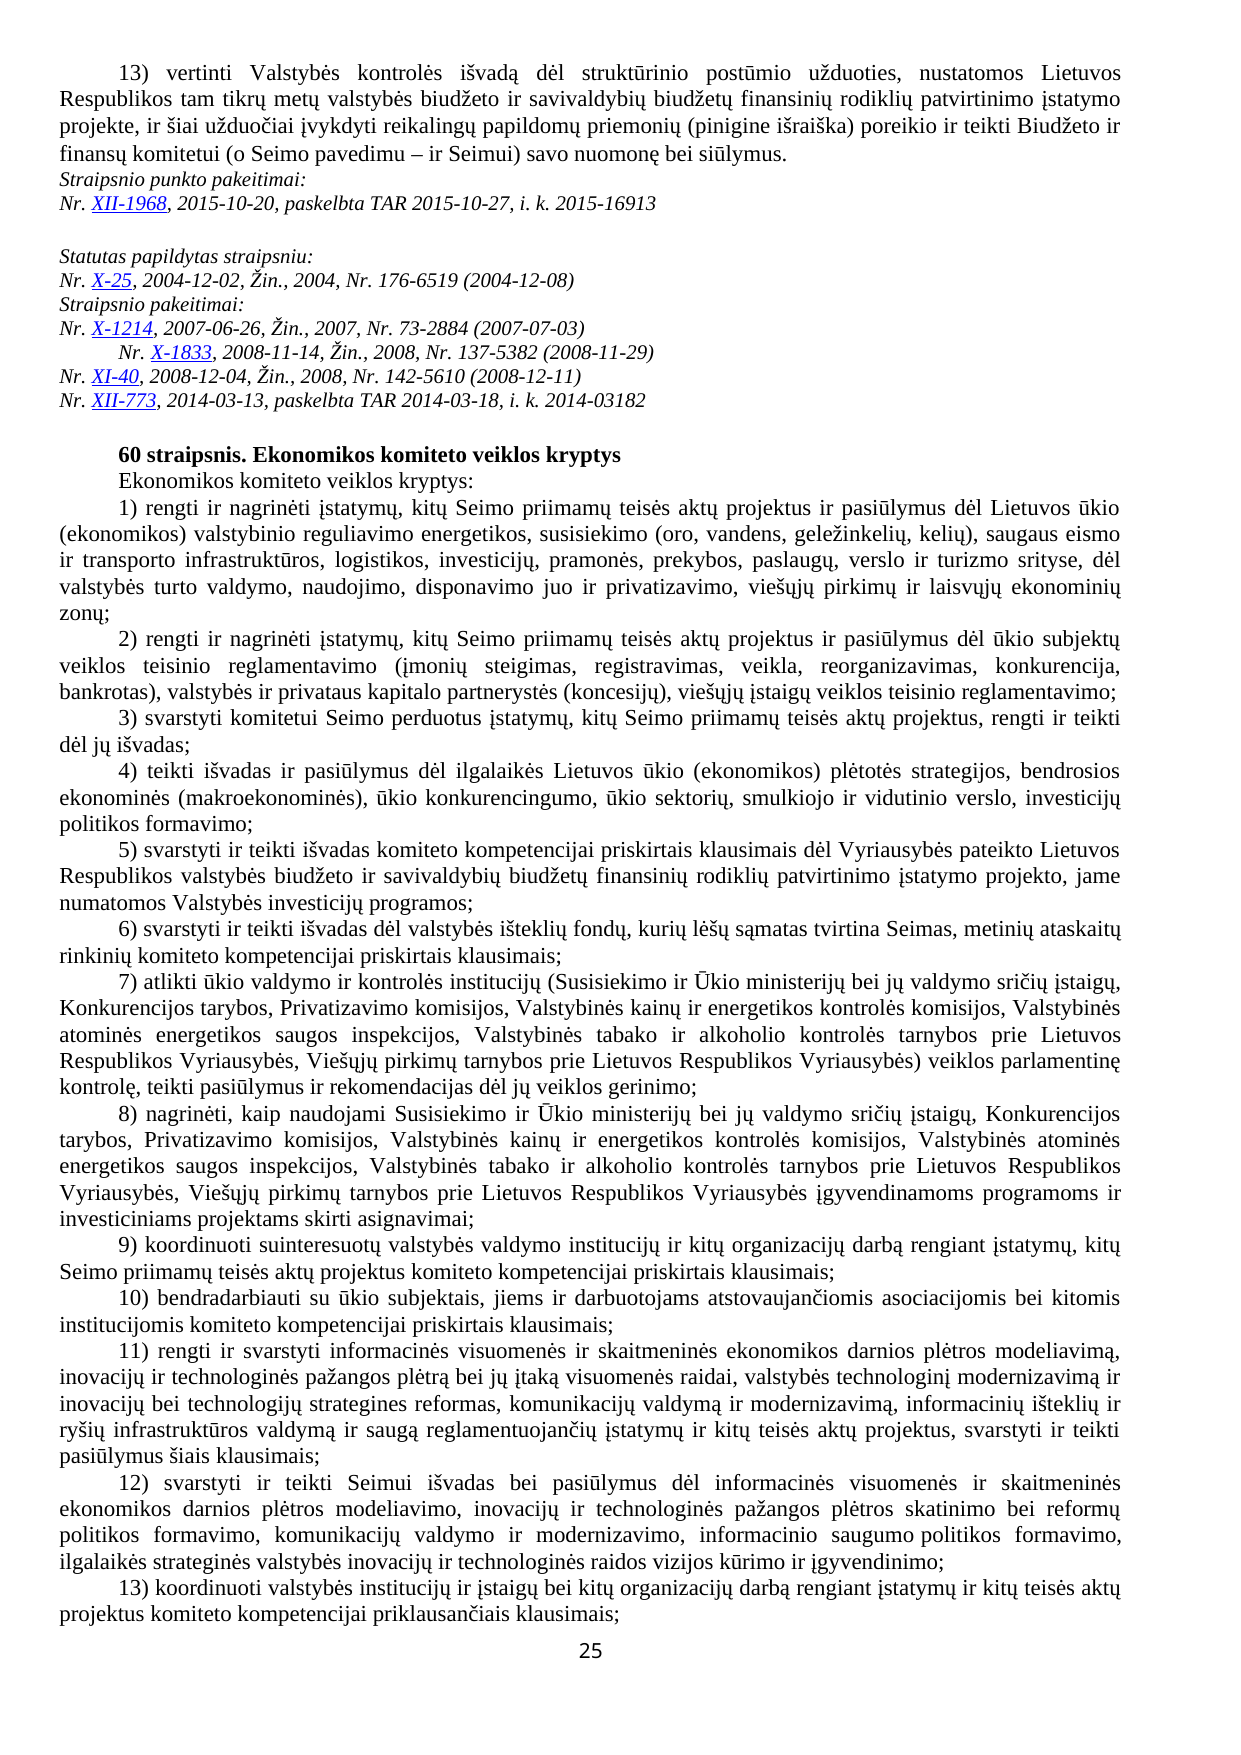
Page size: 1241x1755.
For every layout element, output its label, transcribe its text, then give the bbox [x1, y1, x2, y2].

text 60 straipsnis. Ekonomikos komiteto veiklos kryptys [59, 441, 1122, 467]
text Nr. XII-1968, 2015-10-20, paskelbta TAR 2015-10-27, i. k. 2015-16913 [59, 191, 1122, 215]
text 12) svarstyti ir teikti Seimui išvadas bei pasiūlymus dėl informacinės visuomenės ir skaitmeninės ekonomikos darnios plėtros modeliavimo, inovacijų ir technologinės pažangos plėtros skatinimo bei reformų politikos formavimo, komunikacijų valdymo ir modernizavimo, informacinio saugumo politikos formavimo, ilgalaikės strateginės valstybės inovacijų ir technologinės raidos vizijos kūrimo ir įgyvendinimo; [59, 1469, 1122, 1574]
text 1) rengti ir nagrinėti įstatymų, kitų Seimo priimamų teisės aktų projektus ir pasiūlymus dėl Lietuvos ūkio (ekonomikos) valstybinio reguliavimo energetikos, susisiekimo (oro, vandens, geležinkelių, kelių), saugaus eismo ir transporto infrastruktūros, logistikos, investicijų, pramonės, prekybos, paslaugų, verslo ir turizmo srityse, dėl valstybės turto valdymo, naudojimo, disponavimo juo ir privatizavimo, viešųjų pirkimų ir laisvųjų ekonominių zonų; [59, 494, 1122, 625]
text Ekonomikos komiteto veiklos kryptys: [59, 467, 1122, 494]
text 6) svarstyti ir teikti išvadas dėl valstybės išteklių fondų, kurių lėšų sąmatas tvirtina Seimas, metinių ataskaitų rinkinių komiteto kompetencijai priskirtais klausimais; [59, 915, 1122, 968]
text Straipsnio punkto pakeitimai: [59, 167, 1122, 191]
text 11) rengti ir svarstyti informacinės visuomenės ir skaitmeninės ekonomikos darnios plėtros modeliavimą, inovacijų ir technologinės pažangos plėtrą bei jų įtaką visuomenės raidai, valstybės technologinį modernizavimą ir inovacijų bei technologijų strategines reformas, komunikacijų valdymą ir modernizavimą, informacinių išteklių ir ryšių infrastruktūros valdymą ir saugą reglamentuojančių įstatymų ir kitų teisės aktų projektus, svarstyti ir teikti pasiūlymus šiais klausimais; [59, 1337, 1122, 1469]
text 13) vertinti Valstybės kontrolės išvadą dėl struktūrinio postūmio užduoties, nustatomos Lietuvos Respublikos tam tikrų metų valstybės biudžeto ir savivaldybių biudžetų finansinių rodiklių patvirtinimo įstatymo projekte, ir šiai užduočiai įvykdyti reikalingų papildomų priemonių (pinigine išraiška) poreikio ir teikti Biudžeto ir finansų komitetui (o Seimo pavedimu – ir Seimui) savo nuomonę bei siūlymus. [59, 59, 1122, 167]
text 2) rengti ir nagrinėti įstatymų, kitų Seimo priimamų teisės aktų projektus ir pasiūlymus dėl ūkio subjektų veiklos teisinio reglamentavimo (įmonių steigimas, registravimas, veikla, reorganizavimas, konkurencija, bankrotas), valstybės ir privataus kapitalo partnerystės (koncesijų), viešųjų įstaigų veiklos teisinio reglamentavimo; [59, 625, 1122, 704]
text Statutas papildytas straipsniu: [59, 244, 1122, 268]
text 5) svarstyti ir teikti išvadas komiteto kompetencijai priskirtais klausimais dėl Vyriausybės pateikto Lietuvos Respublikos valstybės biudžeto ir savivaldybių biudžetų finansinių rodiklių patvirtinimo įstatymo projekto, jame numatomos Valstybės investicijų programos; [59, 836, 1122, 915]
text 4) teikti išvadas ir pasiūlymus dėl ilgalaikės Lietuvos ūkio (ekonomikos) plėtotės strategijos, bendrosios ekonominės (makroekonominės), ūkio konkurencingumo, ūkio sektorių, smulkiojo ir vidutinio verslo, investicijų politikos formavimo; [59, 757, 1122, 836]
text Nr. XII-773, 2014-03-13, paskelbta TAR 2014-03-18, i. k. 2014-03182 [59, 388, 1122, 412]
text 10) bendradarbiauti su ūkio subjektais, jiems ir darbuotojams atstovaujančiomis asociacijomis bei kitomis institucijomis komiteto kompetencijai priskirtais klausimais; [59, 1284, 1122, 1337]
text Straipsnio pakeitimai: [59, 292, 1122, 316]
text 9) koordinuoti suinteresuotų valstybės valdymo institucijų ir kitų organizacijų darbą rengiant įstatymų, kitų Seimo priimamų teisės aktų projektus komiteto kompetencijai priskirtais klausimais; [59, 1232, 1122, 1284]
text 7) atlikti ūkio valdymo ir kontrolės institucijų (Susisiekimo ir Ūkio ministerijų bei jų valdymo sričių įstaigų, Konkurencijos tarybos, Privatizavimo komisijos, Valstybinės kainų ir energetikos kontrolės komisijos, Valstybinės atominės energetikos saugos inspekcijos, Valstybinės tabako ir alkoholio kontrolės tarnybos prie Lietuvos Respublikos Vyriausybės, Viešųjų pirkimų tarnybos prie Lietuvos Respublikos Vyriausybės) veiklos parlamentinę kontrolę, teikti pasiūlymus ir rekomendacijas dėl jų veiklos gerinimo; [59, 968, 1122, 1100]
text 3) svarstyti komitetui Seimo perduotus įstatymų, kitų Seimo priimamų teisės aktų projektus, rengti ir teikti dėl jų išvadas; [59, 704, 1122, 757]
text Nr. XI-40, 2008-12-04, Žin., 2008, Nr. 142-5610 (2008-12-11) [59, 364, 1122, 388]
text Nr. X-1214, 2007-06-26, Žin., 2007, Nr. 73-2884 (2007-07-03) [59, 316, 1122, 340]
text 13) koordinuoti valstybės institucijų ir įstaigų bei kitų organizacijų darbą rengiant įstatymų ir kitų teisės aktų projektus komiteto kompetencijai priklausančiais klausimais; [59, 1574, 1122, 1627]
text Nr. X-1833, 2008-11-14, Žin., 2008, Nr. 137-5382 (2008-11-29) [59, 340, 1122, 364]
text Nr. X-25, 2004-12-02, Žin., 2004, Nr. 176-6519 (2004-12-08) [59, 268, 1122, 292]
text 8) nagrinėti, kaip naudojami Susisiekimo ir Ūkio ministerijų bei jų valdymo sričių įstaigų, Konkurencijos tarybos, Privatizavimo komisijos, Valstybinės kainų ir energetikos kontrolės komisijos, Valstybinės atominės energetikos saugos inspekcijos, Valstybinės tabako ir alkoholio kontrolės tarnybos prie Lietuvos Respublikos Vyriausybės, Viešųjų pirkimų tarnybos prie Lietuvos Respublikos Vyriausybės įgyvendinamoms programoms ir investiciniams projektams skirti asignavimai; [59, 1100, 1122, 1232]
